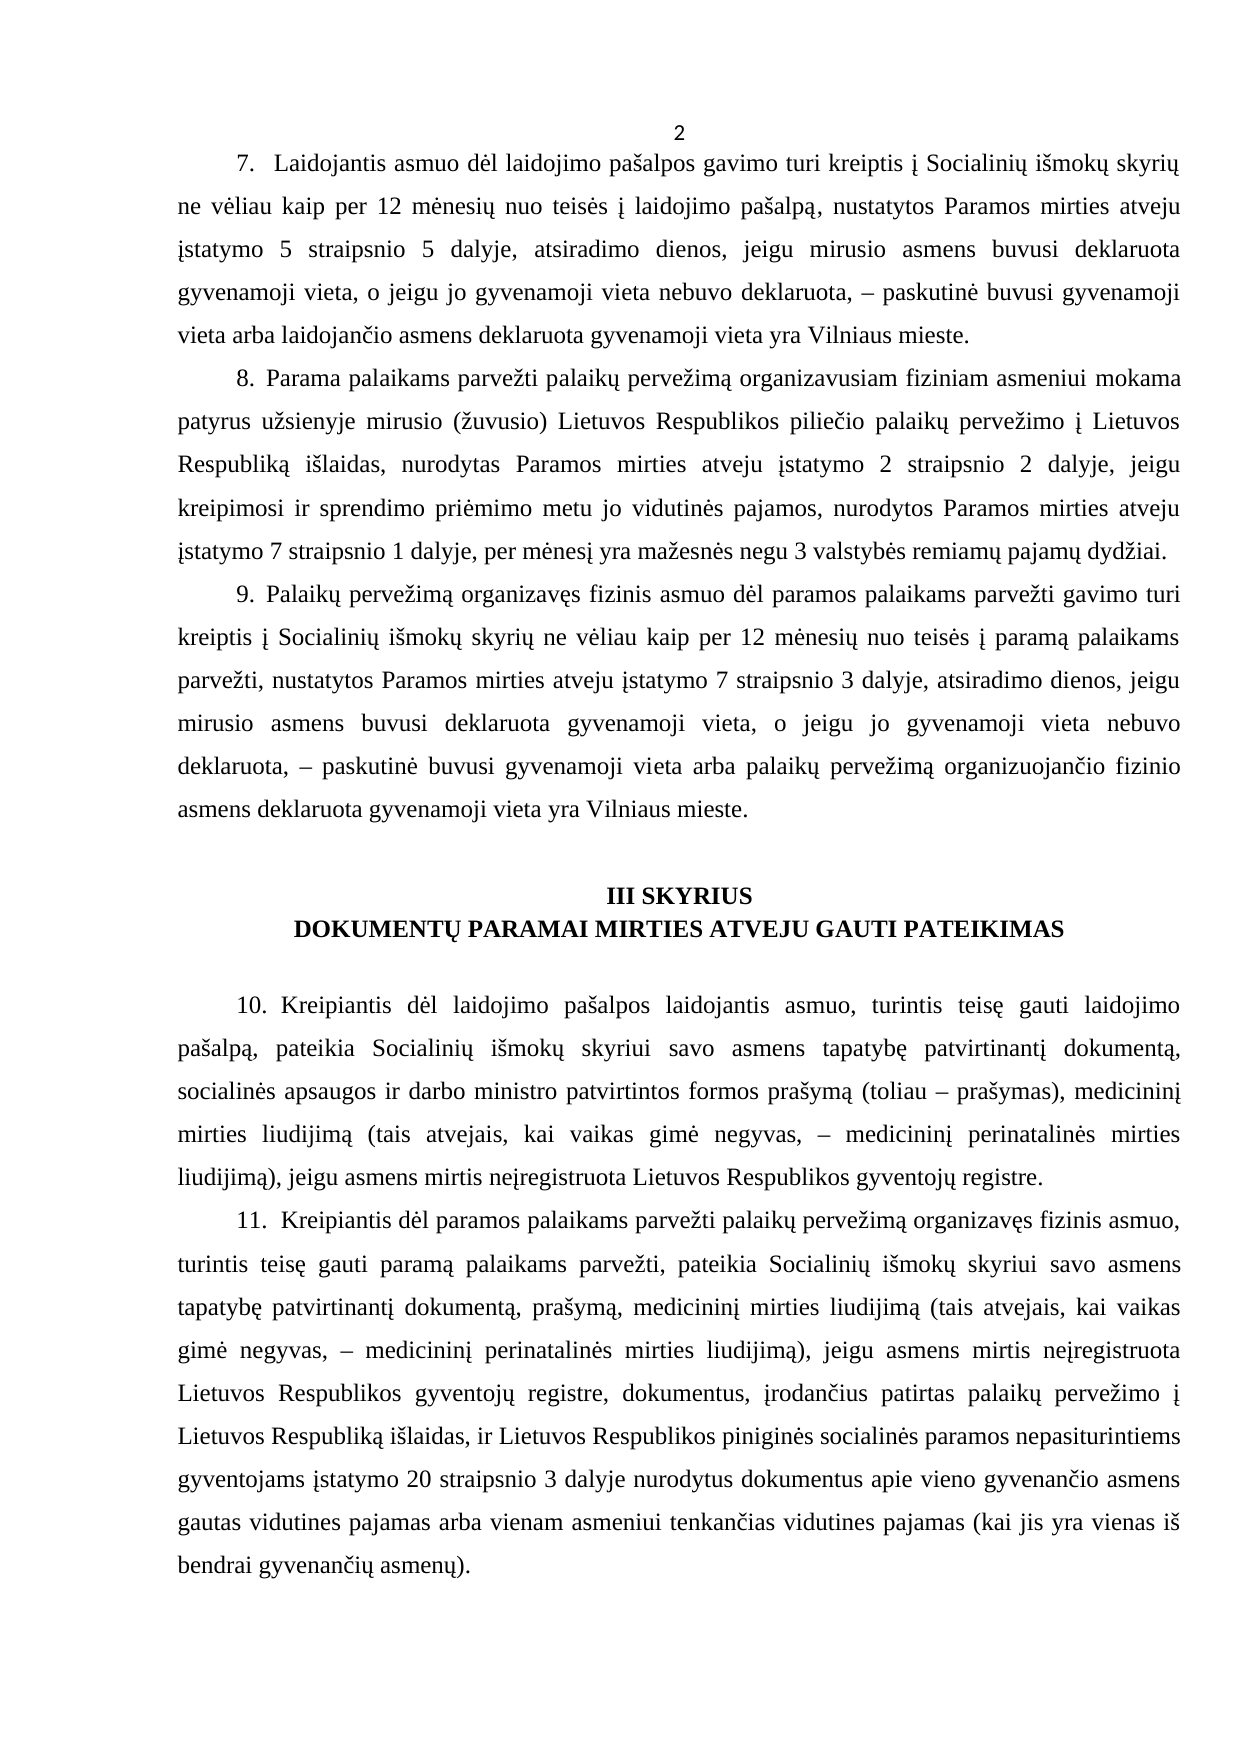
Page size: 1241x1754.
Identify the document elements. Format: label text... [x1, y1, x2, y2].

text 11. Kreipiantis dėl paramos palaikams parvežti palaikų pervežimą organizavęs fizinis asmuo, turintis teisę gauti paramą palaikams parvežti, pateikia Socialinių išmokų skyriui savo asmens tapatybę patvirtinantį dokumentą, prašymą, medicininį mirties liudijimą (tais atvejais, kai vaikas gimė negyvas, – medicininį perinatalinės mirties liudijimą), jeigu asmens mirtis neįregistruota Lietuvos Respublikos gyventojų registre, dokumentus, įrodančius patirtas palaikų pervežimo į Lietuvos Respubliką išlaidas, ir Lietuvos Respublikos piniginės socialinės paramos nepasiturintiems gyventojams įstatymo 20 straipsnio 3 dalyje nurodytus dokumentus apie vieno gyvenančio asmens gautas vidutines pajamas arba vienam asmeniui tenkančias vidutines pajamas (kai jis yra vienas iš bendrai gyvenančių asmenų). [177, 1206, 1181, 1579]
text 9. Palaikų pervežimą organizavęs fizinis asmuo dėl paramos palaikams parvežti gavimo turi kreiptis į Socialinių išmokų skyrių ne vėliau kaip per 12 mėnesių nuo teisės į paramą palaikams parvežti, nustatytos Paramos mirties atveju įstatymo 7 straipsnio 3 dalyje, atsiradimo dienos, jeigu mirusio asmens buvusi deklaruota gyvenamoji vieta, o jeigu jo gyvenamoji vieta nebuvo deklaruota, – paskutinė buvusi gyvenamoji vieta arba palaikų pervežimą organizuojančio fizinio asmens deklaruota gyvenamoji vieta yra Vilniaus mieste. [177, 579, 1181, 823]
text III SKYRIUS [177, 881, 1181, 909]
text DOKUMENTŲ PARAMAI MIRTIES ATVEJU GAUTI PATEIKIMAS [177, 914, 1181, 942]
text 8. Parama palaikams parvežti palaikų pervežimą organizavusiam fiziniam asmeniui mokama patyrus užsienyje mirusio (žuvusio) Lietuvos Respublikos piliečio palaikų pervežimo į Lietuvos Respubliką išlaidas, nurodytas Paramos mirties atveju įstatymo 2 straipsnio 2 dalyje, jeigu kreipimosi ir sprendimo priėmimo metu jo vidutinės pajamos, nurodytos Paramos mirties atveju įstatymo 7 straipsnio 1 dalyje, per mėnesį yra mažesnės negu 3 valstybės remiamų pajamų dydžiai. [177, 363, 1181, 564]
text 7. Laidojantis asmuo dėl laidojimo pašalpos gavimo turi kreiptis į Socialinių išmokų skyrių ne vėliau kaip per 12 mėnesių nuo teisės į laidojimo pašalpą, nustatytos Paramos mirties atveju įstatymo 5 straipsnio 5 dalyje, atsiradimo dienos, jeigu mirusio asmens buvusi deklaruota gyvenamoji vieta, o jeigu jo gyvenamoji vieta nebuvo deklaruota, – paskutinė buvusi gyvenamoji vieta arba laidojančio asmens deklaruota gyvenamoji vieta yra Vilniaus mieste. [177, 148, 1181, 349]
text 10. Kreipiantis dėl laidojimo pašalpos laidojantis asmuo, turintis teisę gauti laidojimo pašalpą, pateikia Socialinių išmokų skyriui savo asmens tapatybę patvirtinantį dokumentą, socialinės apsaugos ir darbo ministro patvirtintos formos prašymą (toliau – prašymas), medicininį mirties liudijimą (tais atvejais, kai vaikas gimė negyvas, – medicininį perinatalinės mirties liudijimą), jeigu asmens mirtis neįregistruota Lietuvos Respublikos gyventojų registre. [177, 990, 1181, 1191]
